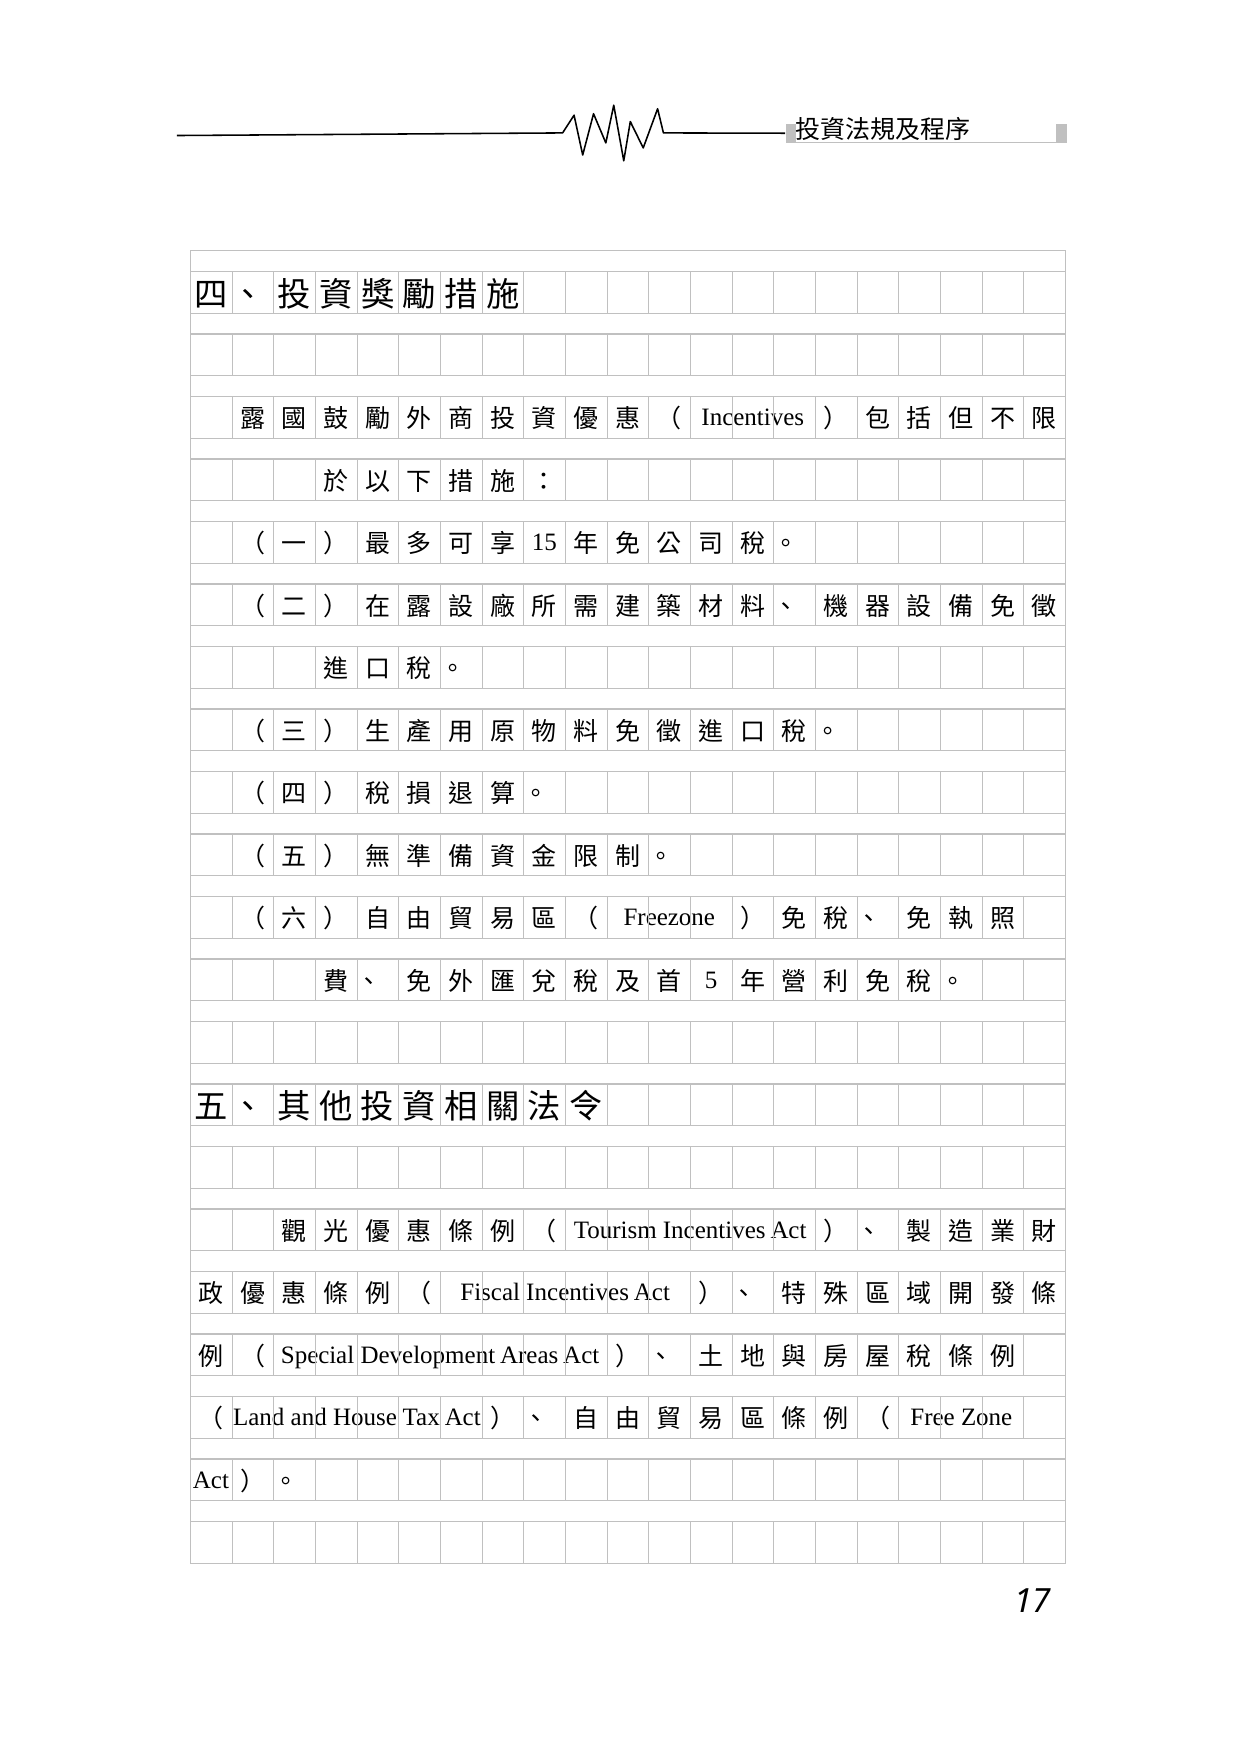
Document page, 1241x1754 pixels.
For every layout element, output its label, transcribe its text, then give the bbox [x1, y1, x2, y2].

text （五）無準備資金限制。 [233, 835, 273, 875]
text 露國鼓勵外商投資優惠（Incentives）包括但不限於以下措施： [983, 460, 1023, 500]
text 五、其他投資相關法令 [316, 1085, 357, 1125]
text 五、其他投資相關法令 [941, 1085, 982, 1125]
text 露國鼓勵外商投資優惠（Incentives）包括但不限於以下措施： [983, 397, 1023, 438]
text （二）在露設廠所需建築材料、機器設備免徵進口稅。 [691, 647, 732, 688]
text （六）自由貿易區（Freezone）免稅、免執照費、免外匯兌稅及首5年營利免稅。 [983, 960, 1023, 1000]
text （二）在露設廠所需建築材料、機器設備免徵進口稅。 [1024, 647, 1065, 688]
text （五）無準備資金限制。 [274, 835, 315, 875]
text （二）在露設廠所需建築材料、機器設備免徵進口稅。 [608, 585, 648, 625]
text [1024, 772, 1065, 813]
text 露國鼓勵外商投資優惠（Incentives）包括但不限於以下措施： [214, 397, 232, 438]
text （六）自由貿易區（Freezone）免稅、免執照費、免外匯兌稅及首5年營利免稅。 [399, 897, 440, 938]
text [566, 772, 607, 813]
text （二）在露設廠所需建築材料、機器設備免徵進口稅。 [316, 647, 357, 688]
text 口 [733, 710, 773, 750]
text 觀光優惠條例（Tourism Incentives Act）、製造業財政優惠條例（Fiscal Incentives Act）、特殊區域開發條例（Special Development Areas Act）、土地與房屋稅條例（Land and House Tax Act）、自由貿易區條例（Free Zone Act）。 [191, 1376, 1065, 1396]
text （六）自由貿易區（Freezone）免稅、免執照費、免外匯兌稅及首5年營利免稅。 [358, 897, 398, 938]
text 露國鼓勵外商投資優惠（Incentives）包括但不限於以下措施： [483, 460, 523, 500]
text 露國鼓勵外商投資優惠（Incentives）包括但不限於以下措施： [691, 460, 732, 500]
text 露國鼓勵外商投資優惠（Incentives）包括但不限於以下措施： [483, 397, 523, 438]
text （二）在露設廠所需建築材料、機器設備免徵進口稅。 [214, 626, 1065, 646]
text 用 [441, 710, 482, 750]
text 觀光優惠條例（Tourism Incentives Act）、製造業財政優惠條例（Fiscal Incentives Act）、特殊區域開發條例（Special Development Areas Act）、土地與房屋稅條例（Land and House Tax Act）、自由貿易區條例（Free Zone Act）。 [191, 1251, 1065, 1271]
text （六）自由貿易區（Freezone）免稅、免執照費、免外匯兌稅及首5年營利免稅。 [691, 960, 732, 1000]
text 露國鼓勵外商投資優惠（Incentives）包括但不限於以下措施： [733, 460, 773, 500]
text 觀光優惠條例（Tourism Incentives Act）、製造業財政優惠條例（Fiscal Incentives Act）、特殊區域開發條例（Special Development Areas Act）、土地與房屋稅條例（Land and House Tax Act）、自由貿易區條例（Free Zone Act）。 [191, 1314, 1065, 1333]
text [858, 772, 898, 813]
text [816, 272, 857, 313]
text 四 [191, 272, 232, 313]
text 露國鼓勵外商投資優惠（Incentives）包括但不限於以下措施： [441, 397, 482, 438]
text 露國鼓勵外商投資優惠（Incentives）包括但不限於以下措施： [358, 397, 398, 438]
text [691, 272, 732, 313]
text 五、其他投資相關法令 [483, 1085, 523, 1125]
text [899, 710, 940, 750]
text （六）自由貿易區（Freezone）免稅、免執照費、免外匯兌稅及首5年營利免稅。 [608, 897, 648, 938]
text [649, 772, 690, 813]
text 資 [316, 272, 357, 313]
text （二）在露設廠所需建築材料、機器設備免徵進口稅。 [399, 585, 440, 625]
text （二）在露設廠所需建築材料、機器設備免徵進口稅。 [858, 585, 898, 625]
text [608, 272, 648, 313]
text 五、其他投資相關法令 [691, 1085, 732, 1125]
text （六）自由貿易區（Freezone）免稅、免執照費、免外匯兌稅及首5年營利免稅。 [524, 960, 565, 1000]
text [858, 522, 898, 563]
text 獎 [358, 272, 398, 313]
text [858, 272, 898, 313]
text 露國鼓勵外商投資優惠（Incentives）包括但不限於以下措施： [649, 397, 690, 438]
text 退 [441, 772, 482, 813]
text 露國鼓勵外商投資優惠（Incentives）包括但不限於以下措施： [399, 397, 440, 438]
text （六）自由貿易區（Freezone）免稅、免執照費、免外匯兌稅及首5年營利免稅。 [358, 960, 398, 1000]
text [649, 272, 690, 313]
text 稅 [733, 522, 773, 563]
text 公 [649, 522, 690, 563]
text （六）自由貿易區（Freezone）免稅、免執照費、免外匯兌稅及首5年營利免稅。 [566, 897, 607, 938]
text （六）自由貿易區（Freezone）免稅、免執照費、免外匯兌稅及首5年營利免稅。 [733, 960, 773, 1000]
text （六）自由貿易區（Freezone）免稅、免執照費、免外匯兌稅及首5年營利免稅。 [1024, 897, 1065, 938]
text （五）無準備資金限制。 [899, 835, 940, 875]
text 料 [566, 710, 607, 750]
text （六）自由貿易區（Freezone）免稅、免執照費、免外匯兌稅及首5年營利免稅。 [649, 960, 690, 1000]
text [733, 272, 773, 313]
text 觀光優惠條例（Tourism Incentives Act）、製造業財政優惠條例（Fiscal Incentives Act）、特殊區域開發條例（Special Development Areas Act）、土地與房屋稅條例（Land and House Tax Act）、自由貿易區條例（Free Zone Act）。 [191, 1189, 1065, 1208]
text （六）自由貿易區（Freezone）免稅、免執照費、免外匯兌稅及首5年營利免稅。 [524, 897, 565, 938]
text 露國鼓勵外商投資優惠（Incentives）包括但不限於以下措施： [816, 460, 857, 500]
text 原 [483, 710, 523, 750]
text 稅 [774, 710, 815, 750]
text （五）無準備資金限制。 [816, 835, 857, 875]
text （六）自由貿易區（Freezone）免稅、免執照費、免外匯兌稅及首5年營利免稅。 [566, 960, 607, 1000]
text （六）自由貿易區（Freezone）免稅、免執照費、免外匯兌稅及首5年營利免稅。 [608, 960, 648, 1000]
text 五、其他投資相關法令 [649, 1085, 690, 1125]
text （五）無準備資金限制。 [941, 835, 982, 875]
text 五、其他投資相關法令 [816, 1085, 857, 1125]
text 、 [233, 272, 273, 313]
text [983, 772, 1023, 813]
text 露國鼓勵外商投資優惠（Incentives）包括但不限於以下措施： [816, 397, 857, 438]
text [899, 772, 940, 813]
text （五）無準備資金限制。 [608, 835, 648, 875]
text （二）在露設廠所需建築材料、機器設備免徵進口稅。 [214, 585, 232, 625]
text 露國鼓勵外商投資優惠（Incentives）包括但不限於以下措施： [608, 460, 648, 500]
text 露國鼓勵外商投資優惠（Incentives）包括但不限於以下措施： [524, 397, 565, 438]
text （二）在露設廠所需建築材料、機器設備免徵進口稅。 [1024, 585, 1065, 625]
text （五）無準備資金限制。 [214, 835, 232, 875]
text （六）自由貿易區（Freezone）免稅、免執照費、免外匯兌稅及首5年營利免稅。 [691, 897, 732, 938]
text （二）在露設廠所需建築材料、機器設備免徵進口稅。 [774, 585, 815, 625]
text （二）在露設廠所需建築材料、機器設備免徵進口稅。 [441, 647, 482, 688]
text （二）在露設廠所需建築材料、機器設備免徵進口稅。 [608, 647, 648, 688]
text （六）自由貿易區（Freezone）免稅、免執照費、免外匯兌稅及首5年營利免稅。 [941, 960, 982, 1000]
text （五）無準備資金限制。 [1024, 835, 1065, 875]
text （二）在露設廠所需建築材料、機器設備免徵進口稅。 [899, 647, 940, 688]
text 露國鼓勵外商投資優惠（Incentives）包括但不限於以下措施： [691, 397, 732, 438]
text （六）自由貿易區（Freezone）免稅、免執照費、免外匯兌稅及首5年營利免稅。 [316, 960, 357, 1000]
text （二）在露設廠所需建築材料、機器設備免徵進口稅。 [649, 585, 690, 625]
text 免 [608, 522, 648, 563]
text [941, 772, 982, 813]
text （六）自由貿易區（Freezone）免稅、免執照費、免外匯兌稅及首5年營利免稅。 [316, 897, 357, 938]
text 五、其他投資相關法令 [274, 1085, 315, 1125]
text [733, 772, 773, 813]
text 五、其他投資相關法令 [399, 1085, 440, 1125]
text （六）自由貿易區（Freezone）免稅、免執照費、免外匯兌稅及首5年營利免稅。 [483, 897, 523, 938]
text （二）在露設廠所需建築材料、機器設備免徵進口稅。 [358, 585, 398, 625]
text 算 [483, 772, 523, 813]
text （二）在露設廠所需建築材料、機器設備免徵進口稅。 [858, 647, 898, 688]
text （六）自由貿易區（Freezone）免稅、免執照費、免外匯兌稅及首5年營利免稅。 [858, 897, 898, 938]
text 勵 [399, 272, 440, 313]
text （二）在露設廠所需建築材料、機器設備免徵進口稅。 [941, 647, 982, 688]
text [214, 522, 232, 563]
text 露國鼓勵外商投資優惠（Incentives）包括但不限於以下措施： [233, 460, 273, 500]
text （六）自由貿易區（Freezone）免稅、免執照費、免外匯兌稅及首5年營利免稅。 [399, 960, 440, 1000]
text [816, 772, 857, 813]
text ） [316, 710, 357, 750]
text （二）在露設廠所需建築材料、機器設備免徵進口稅。 [233, 647, 273, 688]
text [1024, 272, 1065, 313]
text （六）自由貿易區（Freezone）免稅、免執照費、免外匯兌稅及首5年營利免稅。 [441, 960, 482, 1000]
text （二）在露設廠所需建築材料、機器設備免徵進口稅。 [214, 564, 1065, 583]
text 。 [816, 710, 857, 750]
text 觀光優惠條例（Tourism Incentives Act）、製造業財政優惠條例（Fiscal Incentives Act）、特殊區域開發條例（Special Development Areas Act）、土地與房屋稅條例（Land and House Tax Act）、自由貿易區條例（Free Zone Act）。 [191, 1439, 1065, 1458]
text （二）在露設廠所需建築材料、機器設備免徵進口稅。 [774, 647, 815, 688]
text （六）自由貿易區（Freezone）免稅、免執照費、免外匯兌稅及首5年營利免稅。 [274, 897, 315, 938]
text [899, 522, 940, 563]
text （六）自由貿易區（Freezone）免稅、免執照費、免外匯兌稅及首5年營利免稅。 [983, 897, 1023, 938]
text 露國鼓勵外商投資優惠（Incentives）包括但不限於以下措施： [358, 460, 398, 500]
text （五）無準備資金限制。 [774, 835, 815, 875]
text （二）在露設廠所需建築材料、機器設備免徵進口稅。 [214, 647, 232, 688]
text （六）自由貿易區（Freezone）免稅、免執照費、免外匯兌稅及首5年營利免稅。 [774, 960, 815, 1000]
text （六）自由貿易區（Freezone）免稅、免執照費、免外匯兌稅及首5年營利免稅。 [233, 897, 273, 938]
text （二）在露設廠所需建築材料、機器設備免徵進口稅。 [441, 585, 482, 625]
text 產 [399, 710, 440, 750]
text （六）自由貿易區（Freezone）免稅、免執照費、免外匯兌稅及首5年營利免稅。 [483, 960, 523, 1000]
text [608, 772, 648, 813]
text [983, 710, 1023, 750]
text （五）無準備資金限制。 [316, 835, 357, 875]
text （五）無準備資金限制。 [983, 835, 1023, 875]
text [774, 272, 815, 313]
text （二）在露設廠所需建築材料、機器設備免徵進口稅。 [233, 585, 273, 625]
text 五、其他投資相關法令 [233, 1085, 273, 1125]
text （二）在露設廠所需建築材料、機器設備免徵進口稅。 [983, 585, 1023, 625]
text 露國鼓勵外商投資優惠（Incentives）包括但不限於以下措施： [1024, 460, 1065, 500]
text 露國鼓勵外商投資優惠（Incentives）包括但不限於以下措施： [399, 460, 440, 500]
text ） [316, 522, 357, 563]
text 進 [691, 710, 732, 750]
text 多 [399, 522, 440, 563]
text （六）自由貿易區（Freezone）免稅、免執照費、免外匯兌稅及首5年營利免稅。 [858, 960, 898, 1000]
text （二）在露設廠所需建築材料、機器設備免徵進口稅。 [983, 647, 1023, 688]
text [941, 710, 982, 750]
text [983, 522, 1023, 563]
text [941, 522, 982, 563]
text 露國鼓勵外商投資優惠（Incentives）包括但不限於以下措施： [316, 397, 357, 438]
text 露國鼓勵外商投資優惠（Incentives）包括但不限於以下措施： [899, 460, 940, 500]
text 徵 [649, 710, 690, 750]
text 五、其他投資相關法令 [191, 1064, 1065, 1083]
text （六）自由貿易區（Freezone）免稅、免執照費、免外匯兌稅及首5年營利免稅。 [274, 960, 315, 1000]
text （六）自由貿易區（Freezone）免稅、免執照費、免外匯兌稅及首5年營利免稅。 [733, 897, 773, 938]
text 露國鼓勵外商投資優惠（Incentives）包括但不限於以下措施： [733, 397, 773, 438]
text 露國鼓勵外商投資優惠（Incentives）包括但不限於以下措施： [214, 460, 232, 500]
text 施 [483, 272, 523, 313]
text 露國鼓勵外商投資優惠（Incentives）包括但不限於以下措施： [1024, 397, 1065, 438]
text 五、其他投資相關法令 [566, 1085, 607, 1125]
text 露國鼓勵外商投資優惠（Incentives）包括但不限於以下措施： [566, 397, 607, 438]
text 露國鼓勵外商投資優惠（Incentives）包括但不限於以下措施： [941, 397, 982, 438]
text （二）在露設廠所需建築材料、機器設備免徵進口稅。 [399, 647, 440, 688]
text （五）無準備資金限制。 [214, 814, 1065, 833]
text 15 [524, 522, 565, 563]
text （六）自由貿易區（Freezone）免稅、免執照費、免外匯兌稅及首5年營利免稅。 [899, 960, 940, 1000]
text 露國鼓勵外商投資優惠（Incentives）包括但不限於以下措施： [899, 397, 940, 438]
text [524, 272, 565, 313]
text 可 [441, 522, 482, 563]
text 露國鼓勵外商投資優惠（Incentives）包括但不限於以下措施： [274, 460, 315, 500]
text [774, 772, 815, 813]
text [214, 710, 232, 750]
text 露國鼓勵外商投資優惠（Incentives）包括但不限於以下措施： [649, 460, 690, 500]
text [214, 501, 1065, 521]
text 措 [441, 272, 482, 313]
text 露國鼓勵外商投資優惠（Incentives）包括但不限於以下措施： [441, 460, 482, 500]
text 年 [566, 522, 607, 563]
text 三 [274, 710, 315, 750]
text 一 [274, 522, 315, 563]
text 損 [399, 772, 440, 813]
text 。 [774, 522, 815, 563]
text （五）無準備資金限制。 [649, 835, 690, 875]
text [214, 751, 1065, 771]
text 露國鼓勵外商投資優惠（Incentives）包括但不限於以下措施： [858, 460, 898, 500]
text 物 [524, 710, 565, 750]
text （二）在露設廠所需建築材料、機器設備免徵進口稅。 [483, 647, 523, 688]
text 露國鼓勵外商投資優惠（Incentives）包括但不限於以下措施： [214, 376, 1065, 396]
text 露國鼓勵外商投資優惠（Incentives）包括但不限於以下措施： [214, 439, 1065, 458]
text （六）自由貿易區（Freezone）免稅、免執照費、免外匯兌稅及首5年營利免稅。 [899, 897, 940, 938]
text [983, 272, 1023, 313]
text [858, 710, 898, 750]
text （二）在露設廠所需建築材料、機器設備免徵進口稅。 [649, 647, 690, 688]
text 露國鼓勵外商投資優惠（Incentives）包括但不限於以下措施： [316, 460, 357, 500]
text （二）在露設廠所需建築材料、機器設備免徵進口稅。 [524, 647, 565, 688]
text [566, 272, 607, 313]
text 五、其他投資相關法令 [1024, 1085, 1065, 1125]
text 五、其他投資相關法令 [733, 1085, 773, 1125]
text 露國鼓勵外商投資優惠（Incentives）包括但不限於以下措施： [941, 460, 982, 500]
text （二）在露設廠所需建築材料、機器設備免徵進口稅。 [483, 585, 523, 625]
text [941, 272, 982, 313]
text 四 [274, 772, 315, 813]
text 五、其他投資相關法令 [441, 1085, 482, 1125]
text （五）無準備資金限制。 [858, 835, 898, 875]
text （二）在露設廠所需建築材料、機器設備免徵進口稅。 [733, 647, 773, 688]
text （六）自由貿易區（Freezone）免稅、免執照費、免外匯兌稅及首5年營利免稅。 [816, 960, 857, 1000]
text （二）在露設廠所需建築材料、機器設備免徵進口稅。 [566, 585, 607, 625]
text （二）在露設廠所需建築材料、機器設備免徵進口稅。 [524, 585, 565, 625]
text 露國鼓勵外商投資優惠（Incentives）包括但不限於以下措施： [858, 397, 898, 438]
text 五、其他投資相關法令 [983, 1085, 1023, 1125]
text （六）自由貿易區（Freezone）免稅、免執照費、免外匯兌稅及首5年營利免稅。 [214, 876, 1065, 896]
text 。 [524, 772, 565, 813]
text 五、其他投資相關法令 [524, 1085, 565, 1125]
text （二）在露設廠所需建築材料、機器設備免徵進口稅。 [733, 585, 773, 625]
text 享 [483, 522, 523, 563]
text [899, 272, 940, 313]
text 五、其他投資相關法令 [899, 1085, 940, 1125]
text （二）在露設廠所需建築材料、機器設備免徵進口稅。 [274, 647, 315, 688]
text （六）自由貿易區（Freezone）免稅、免執照費、免外匯兌稅及首5年營利免稅。 [233, 960, 273, 1000]
text 露國鼓勵外商投資優惠（Incentives）包括但不限於以下措施： [608, 397, 648, 438]
text （五）無準備資金限制。 [358, 835, 398, 875]
text 最 [358, 522, 398, 563]
text 五、其他投資相關法令 [858, 1085, 898, 1125]
text （五）無準備資金限制。 [524, 835, 565, 875]
text 露國鼓勵外商投資優惠（Incentives）包括但不限於以下措施： [774, 460, 815, 500]
text （五）無準備資金限制。 [399, 835, 440, 875]
text （二）在露設廠所需建築材料、機器設備免徵進口稅。 [358, 647, 398, 688]
text （五）無準備資金限制。 [566, 835, 607, 875]
text [691, 772, 732, 813]
text （二）在露設廠所需建築材料、機器設備免徵進口稅。 [941, 585, 982, 625]
text 露國鼓勵外商投資優惠（Incentives）包括但不限於以下措施： [524, 460, 565, 500]
text [1024, 710, 1065, 750]
text 五、其他投資相關法令 [358, 1085, 398, 1125]
text 司 [691, 522, 732, 563]
text [191, 251, 1065, 271]
text （二）在露設廠所需建築材料、機器設備免徵進口稅。 [316, 585, 357, 625]
text 露國鼓勵外商投資優惠（Incentives）包括但不限於以下措施： [774, 397, 815, 438]
text 稅 [358, 772, 398, 813]
text （二）在露設廠所需建築材料、機器設備免徵進口稅。 [899, 585, 940, 625]
text （六）自由貿易區（Freezone）免稅、免執照費、免外匯兌稅及首5年營利免稅。 [649, 897, 690, 938]
text 五、其他投資相關法令 [774, 1085, 815, 1125]
text 五、其他投資相關法令 [608, 1085, 648, 1125]
text 露國鼓勵外商投資優惠（Incentives）包括但不限於以下措施： [233, 397, 273, 438]
text ） [316, 772, 357, 813]
text 露國鼓勵外商投資優惠（Incentives）包括但不限於以下措施： [566, 460, 607, 500]
text 露國鼓勵外商投資優惠（Incentives）包括但不限於以下措施： [274, 397, 315, 438]
text （ [233, 522, 273, 563]
text （六）自由貿易區（Freezone）免稅、免執照費、免外匯兌稅及首5年營利免稅。 [774, 897, 815, 938]
text （五）無準備資金限制。 [733, 835, 773, 875]
text （六）自由貿易區（Freezone）免稅、免執照費、免外匯兌稅及首5年營利免稅。 [441, 897, 482, 938]
text （二）在露設廠所需建築材料、機器設備免徵進口稅。 [816, 585, 857, 625]
text 投 [274, 272, 315, 313]
text （六）自由貿易區（Freezone）免稅、免執照費、免外匯兌稅及首5年營利免稅。 [816, 897, 857, 938]
text （六）自由貿易區（Freezone）免稅、免執照費、免外匯兌稅及首5年營利免稅。 [214, 939, 1065, 958]
text [1024, 522, 1065, 563]
text （二）在露設廠所需建築材料、機器設備免徵進口稅。 [691, 585, 732, 625]
text （ [233, 772, 273, 813]
text （二）在露設廠所需建築材料、機器設備免徵進口稅。 [566, 647, 607, 688]
text （五）無準備資金限制。 [441, 835, 482, 875]
text （二）在露設廠所需建築材料、機器設備免徵進口稅。 [274, 585, 315, 625]
text 五、其他投資相關法令 [191, 1085, 232, 1125]
text （五）無準備資金限制。 [691, 835, 732, 875]
text （五）無準備資金限制。 [483, 835, 523, 875]
text [816, 522, 857, 563]
text （ [233, 710, 273, 750]
text [214, 772, 232, 813]
text （二）在露設廠所需建築材料、機器設備免徵進口稅。 [816, 647, 857, 688]
text （六）自由貿易區（Freezone）免稅、免執照費、免外匯兌稅及首5年營利免稅。 [941, 897, 982, 938]
text （六）自由貿易區（Freezone）免稅、免執照費、免外匯兌稅及首5年營利免稅。 [1024, 960, 1065, 1000]
text 生 [358, 710, 398, 750]
text [214, 689, 1065, 708]
text 免 [608, 710, 648, 750]
